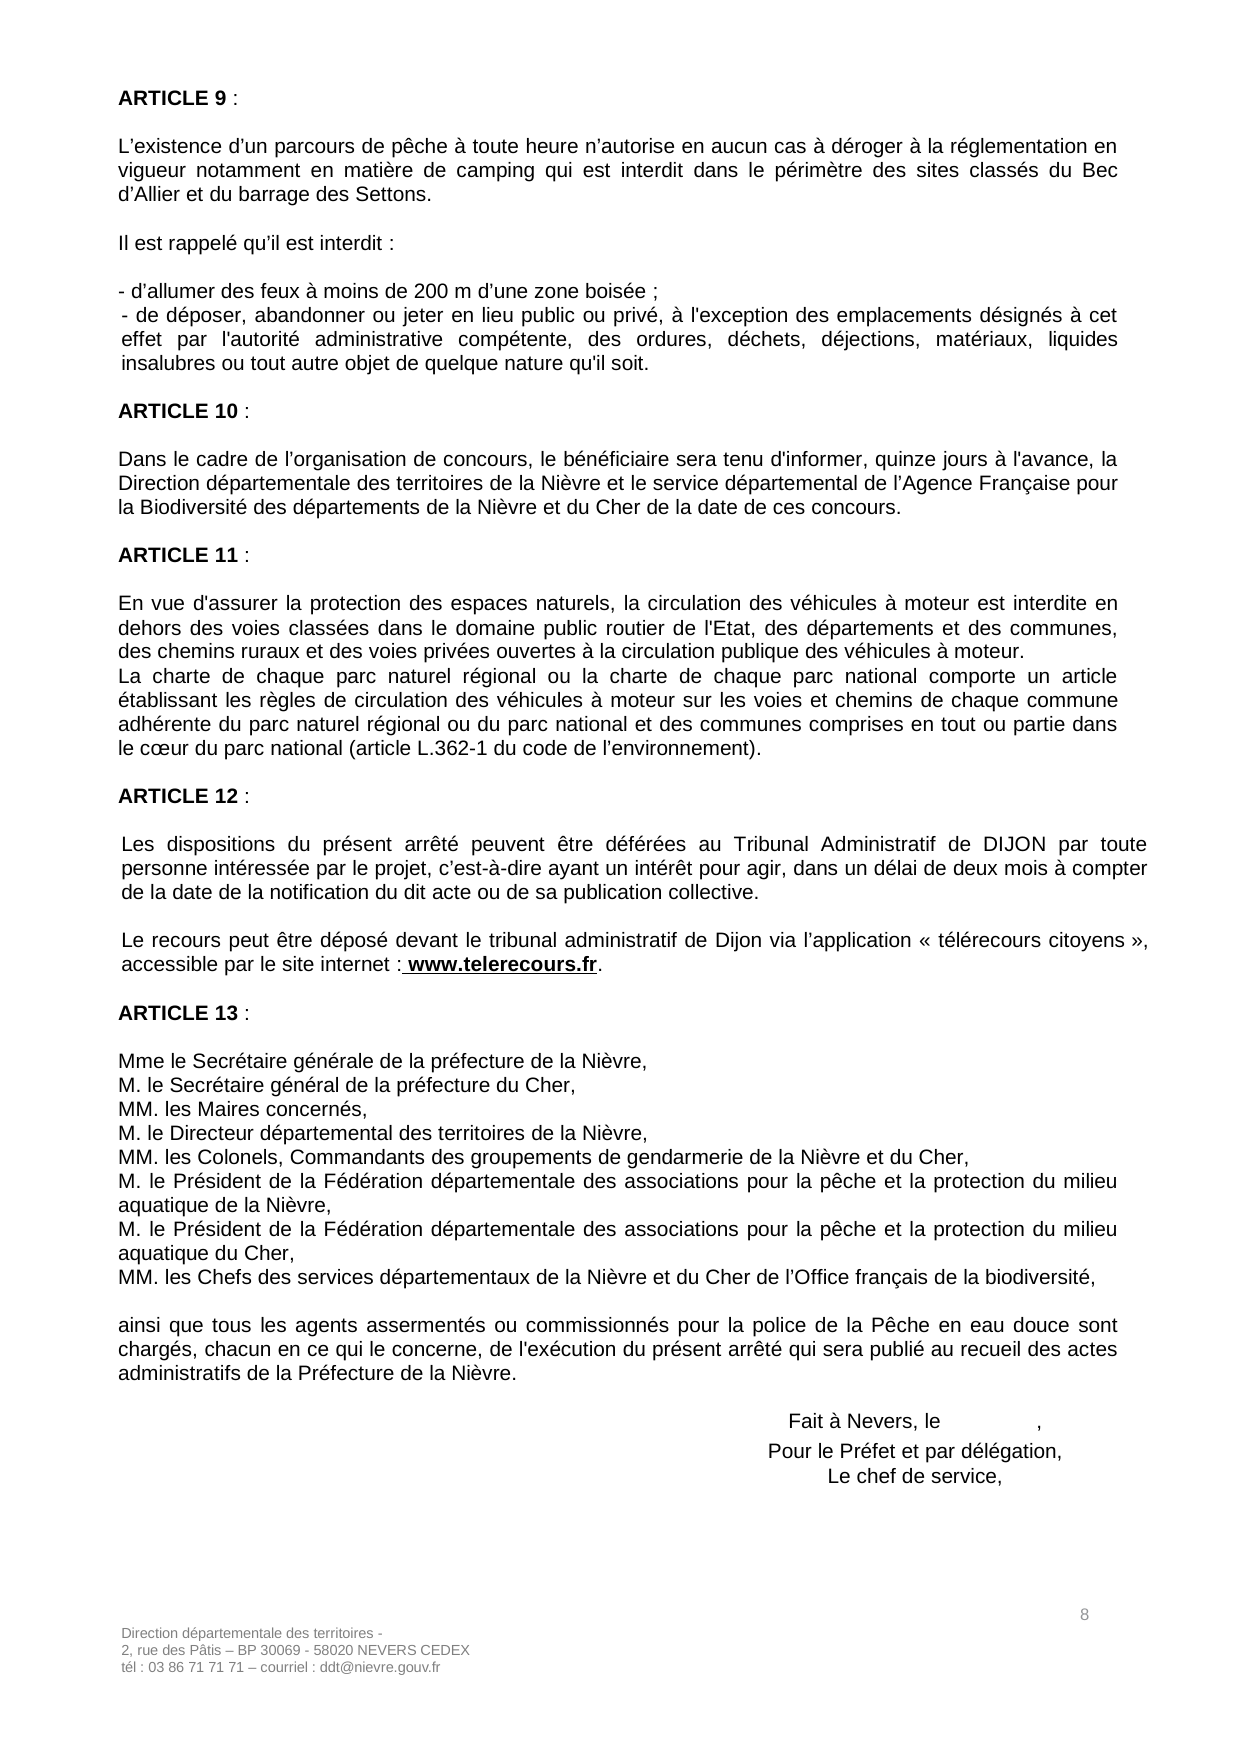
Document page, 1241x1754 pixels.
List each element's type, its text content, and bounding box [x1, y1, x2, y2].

text MM. les Colonels, Commandants des groupements de gendarmerie de la Nièvre et du Cher, [118, 1145, 1119, 1169]
text Le recours peut être déposé devant le tribunal administratif de Dijon via l’application « télérecours citoyens », accessible par le site internet : www.telerecours.fr. [121, 928, 1149, 976]
text M. le Président de la Fédération départementale des associations pour la pêche et la protection du milieu aquatique de la Nièvre, [118, 1169, 1119, 1217]
text Les dispositions du présent arrêté peuvent être déférées au Tribunal Administratif de DIJON par toute personne intéressée par le projet, c’est-à-dire ayant un intérêt pour agir, dans un délai de deux mois à compter de la date de la notification du dit acte ou de sa publication collective. [121, 832, 1149, 904]
text L’existence d’un parcours de pêche à toute heure n’autorise en aucun cas à déroger à la réglementation en vigueur notamment en matière de camping qui est interdit dans le périmètre des sites classés du Bec d’Allier et du barrage des Settons. [118, 134, 1119, 206]
text ARTICLE 10 : [118, 399, 1119, 423]
text - d’allumer des feux à moins de 200 m d’une zone boisée ; [118, 278, 1119, 303]
text La charte de chaque parc naturel régional ou la charte de chaque parc national comporte un article établissant les règles de circulation des véhicules à moteur sur les voies et chemins de chaque commune adhérente du parc naturel régional ou du parc national et des communes comprises en tout ou partie dans le cœur du parc national (article L.362-1 du code de l’environnement). [118, 663, 1119, 760]
text ARTICLE 12 : [118, 784, 1119, 808]
text MM. les Chefs des services départementaux de la Nièvre et du Cher de l’Office français de la biodiversité, [118, 1265, 1119, 1289]
text - de déposer, abandonner ou jeter en lieu public ou privé, à l'exception des emplacements désignés à cet effet par l'autorité administrative compétente, des ordures, déchets, déjections, matériaux, liquides insalubres ou tout autre objet de quelque nature qu'il soit. [121, 303, 1119, 375]
text Mme le Secrétaire générale de la préfecture de la Nièvre, [118, 1048, 1119, 1073]
text ainsi que tous les agents assermentés ou commissionnés pour la police de la Pêche en eau douce sont chargés, chacun en ce qui le concerne, de l'exécution du présent arrêté qui sera publié au recueil des actes administratifs de la Préfecture de la Nièvre. [118, 1313, 1119, 1385]
text Dans le cadre de l’organisation de concours, le bénéficiaire sera tenu d'informer, quinze jours à l'avance, la Direction départementale des territoires de la Nièvre et le service départemental de l’Agence Française pour la Biodiversité des départements de la Nièvre et du Cher de la date de ces concours. [118, 447, 1119, 519]
text MM. les Maires concernés, [118, 1097, 1119, 1121]
text M. le Président de la Fédération départementale des associations pour la pêche et la protection du milieu aquatique du Cher, [118, 1217, 1119, 1265]
text Il est rappelé qu’il est interdit : [118, 230, 1119, 254]
text ARTICLE 13 : [118, 1000, 1119, 1024]
text M. le Directeur départemental des territoires de la Nièvre, [118, 1121, 1119, 1145]
text Le chef de service, [121, 1463, 1119, 1488]
text M. le Secrétaire général de la préfecture du Cher, [118, 1073, 1119, 1097]
text En vue d'assurer la protection des espaces naturels, la circulation des véhicules à moteur est interdite en dehors des voies classées dans le domaine public routier de l'Etat, des départements et des communes, des chemins ruraux et des voies privées ouvertes à la circulation publique des véhicules à moteur. [118, 591, 1119, 663]
text ARTICLE 9 : [118, 86, 1119, 110]
text ARTICLE 11 : [118, 543, 1119, 567]
text Pour le Préfet et par délégation, [121, 1439, 1119, 1463]
subtitle Fait à Nevers, le , [121, 1409, 1119, 1433]
